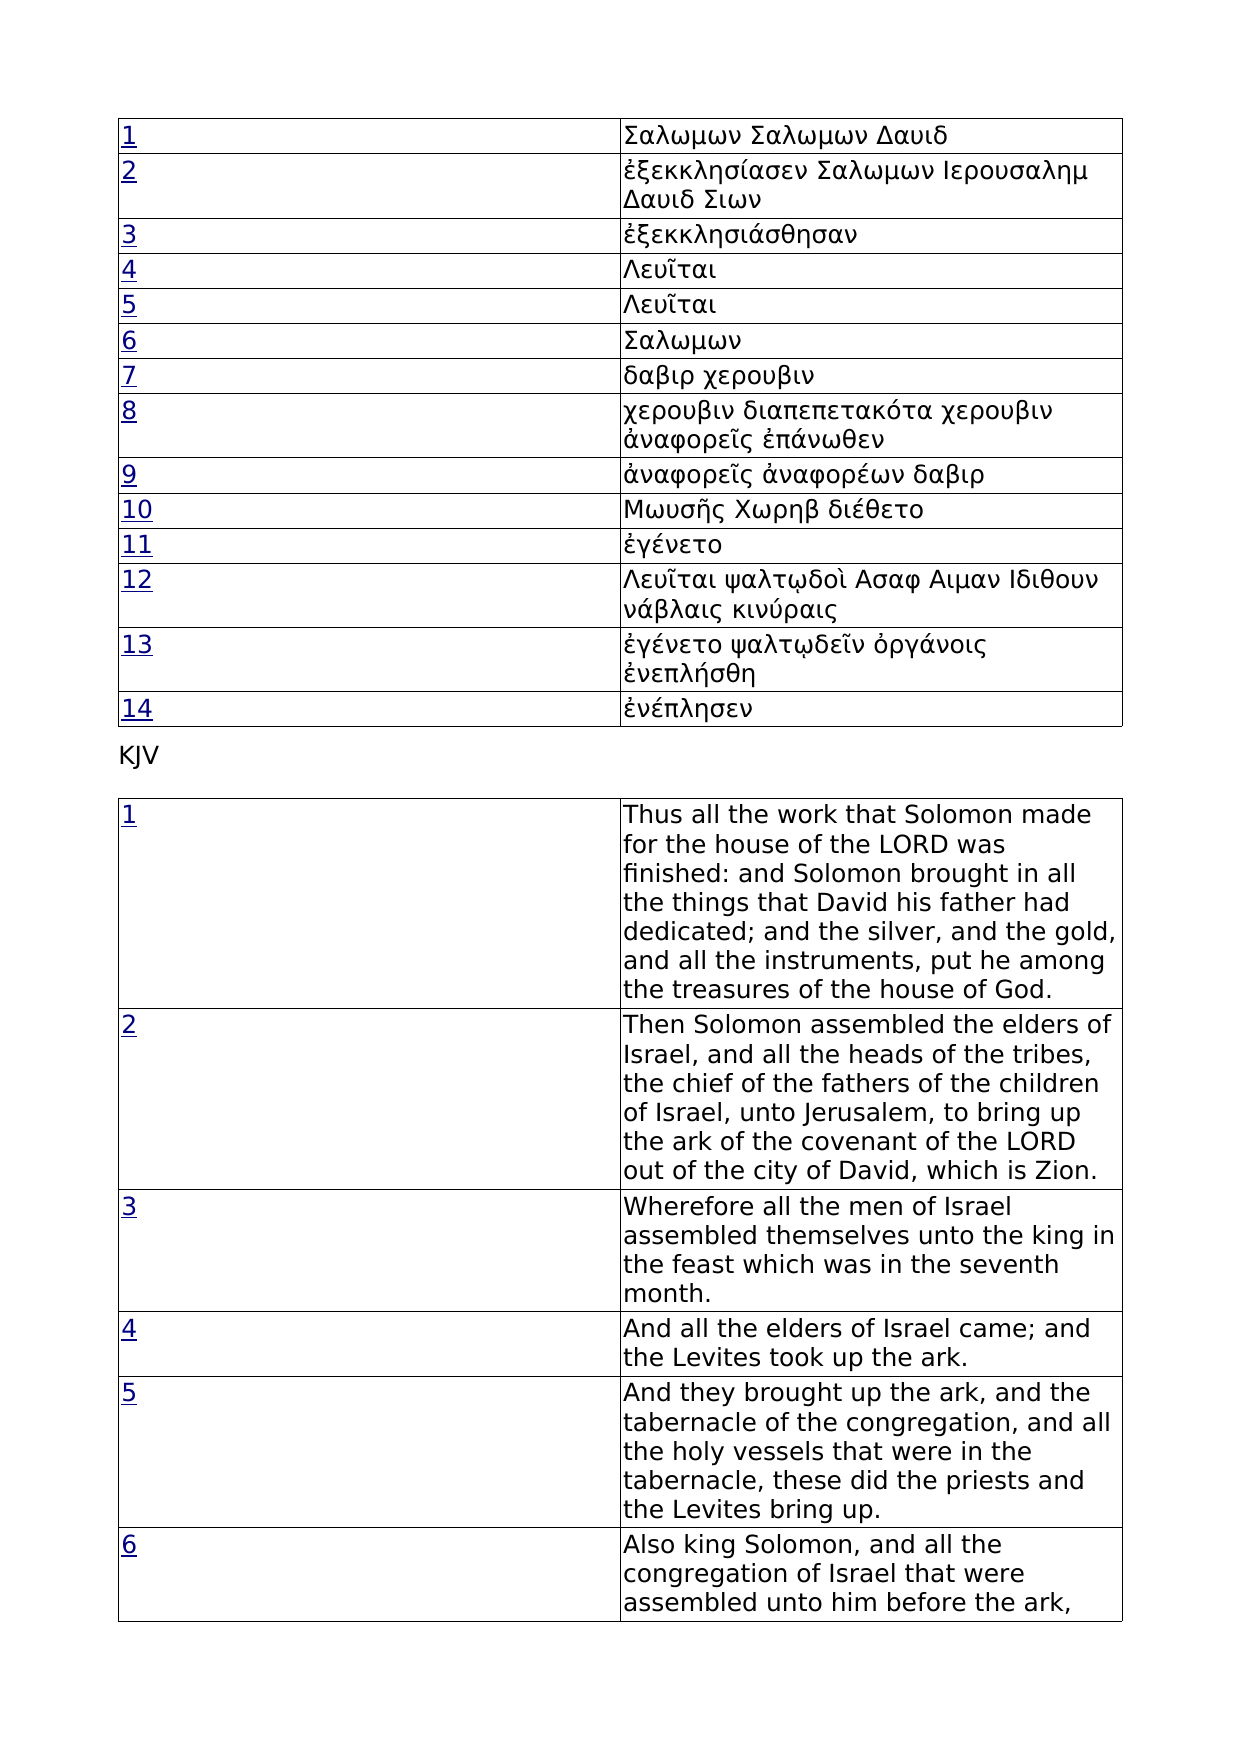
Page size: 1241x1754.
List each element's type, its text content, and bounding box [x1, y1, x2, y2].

table_cell 9 [119, 458, 620, 492]
table_cell Λευῖται [621, 254, 1122, 288]
table_header Thus all the work that Solomon made for the house of the LORD was finished: and Solomon brought in all the things that David his father had dedicated; and the silver, and the gold, and all the instruments, put he among the treasures of the house of God. [621, 799, 1122, 1008]
table_header Σαλωμων Σαλωμων Δαυιδ [621, 119, 1122, 153]
table_cell 14 [119, 692, 620, 726]
table_cell Μωυσῆς Χωρηβ διέθετο [621, 494, 1122, 527]
table_cell 6 [119, 324, 620, 358]
table_cell 11 [119, 529, 620, 563]
table_cell χερουβιν διαπεπετακότα χερουβιν ἀναφορεῖς ἐπάνωθεν [621, 394, 1122, 457]
table_cell Σαλωμων [621, 324, 1122, 358]
table_cell 10 [119, 494, 620, 527]
table_cell 2 [119, 154, 620, 217]
table_cell ἀναφορεῖς ἀναφορέων δαβιρ [621, 458, 1122, 492]
table_cell δαβιρ χερουβιν [621, 359, 1122, 393]
table_cell 2 [119, 1009, 620, 1189]
table_cell 3 [119, 219, 620, 253]
table_cell ἐξεκκλησιάσθησαν [621, 219, 1122, 253]
table_cell Then Solomon assembled the elders of Israel, and all the heads of the tribes, the chief of the fathers of the children of Israel, unto Jerusalem, to bring up the ark of the covenant of the LORD out of the city of David, which is Zion. [621, 1009, 1122, 1189]
table_header 1 [119, 799, 620, 1008]
table_cell Λευῖται ψαλτῳδοὶ Ασαφ Αιμαν Ιδιθουν νάβλαις κινύραις [621, 564, 1122, 627]
table_header 1 [119, 119, 620, 153]
table_cell ἐγένετο [621, 529, 1122, 563]
table_cell 4 [119, 254, 620, 288]
table_cell ἐξεκκλησίασεν Σαλωμων Ιερουσαλημ Δαυιδ Σιων [621, 154, 1122, 217]
table_cell 4 [119, 1312, 620, 1376]
table_cell 6 [119, 1528, 620, 1621]
table_cell ἐγένετο ψαλτῳδεῖν ὀργάνοις ἐνεπλήσθη [621, 628, 1122, 691]
table_cell 5 [119, 289, 620, 323]
table_cell And all the elders of Israel came; and the Levites took up the ark. [621, 1312, 1122, 1376]
text KJV [118, 741, 1122, 770]
table_cell Also king Solomon, and all the congregation of Israel that were assembled unto him before the ark, [621, 1528, 1122, 1621]
table_cell 8 [119, 394, 620, 457]
table_cell 3 [119, 1190, 620, 1311]
table_cell 13 [119, 628, 620, 691]
table_cell 7 [119, 359, 620, 393]
table_cell Λευῖται [621, 289, 1122, 323]
table_cell 12 [119, 564, 620, 627]
table_cell And they brought up the ark, and the tabernacle of the congregation, and all the holy vessels that were in the tabernacle, these did the priests and the Levites bring up. [621, 1377, 1122, 1527]
table_cell 5 [119, 1377, 620, 1527]
table_cell Wherefore all the men of Israel assembled themselves unto the king in the feast which was in the seventh month. [621, 1190, 1122, 1311]
table_cell ἐνέπλησεν [621, 692, 1122, 726]
